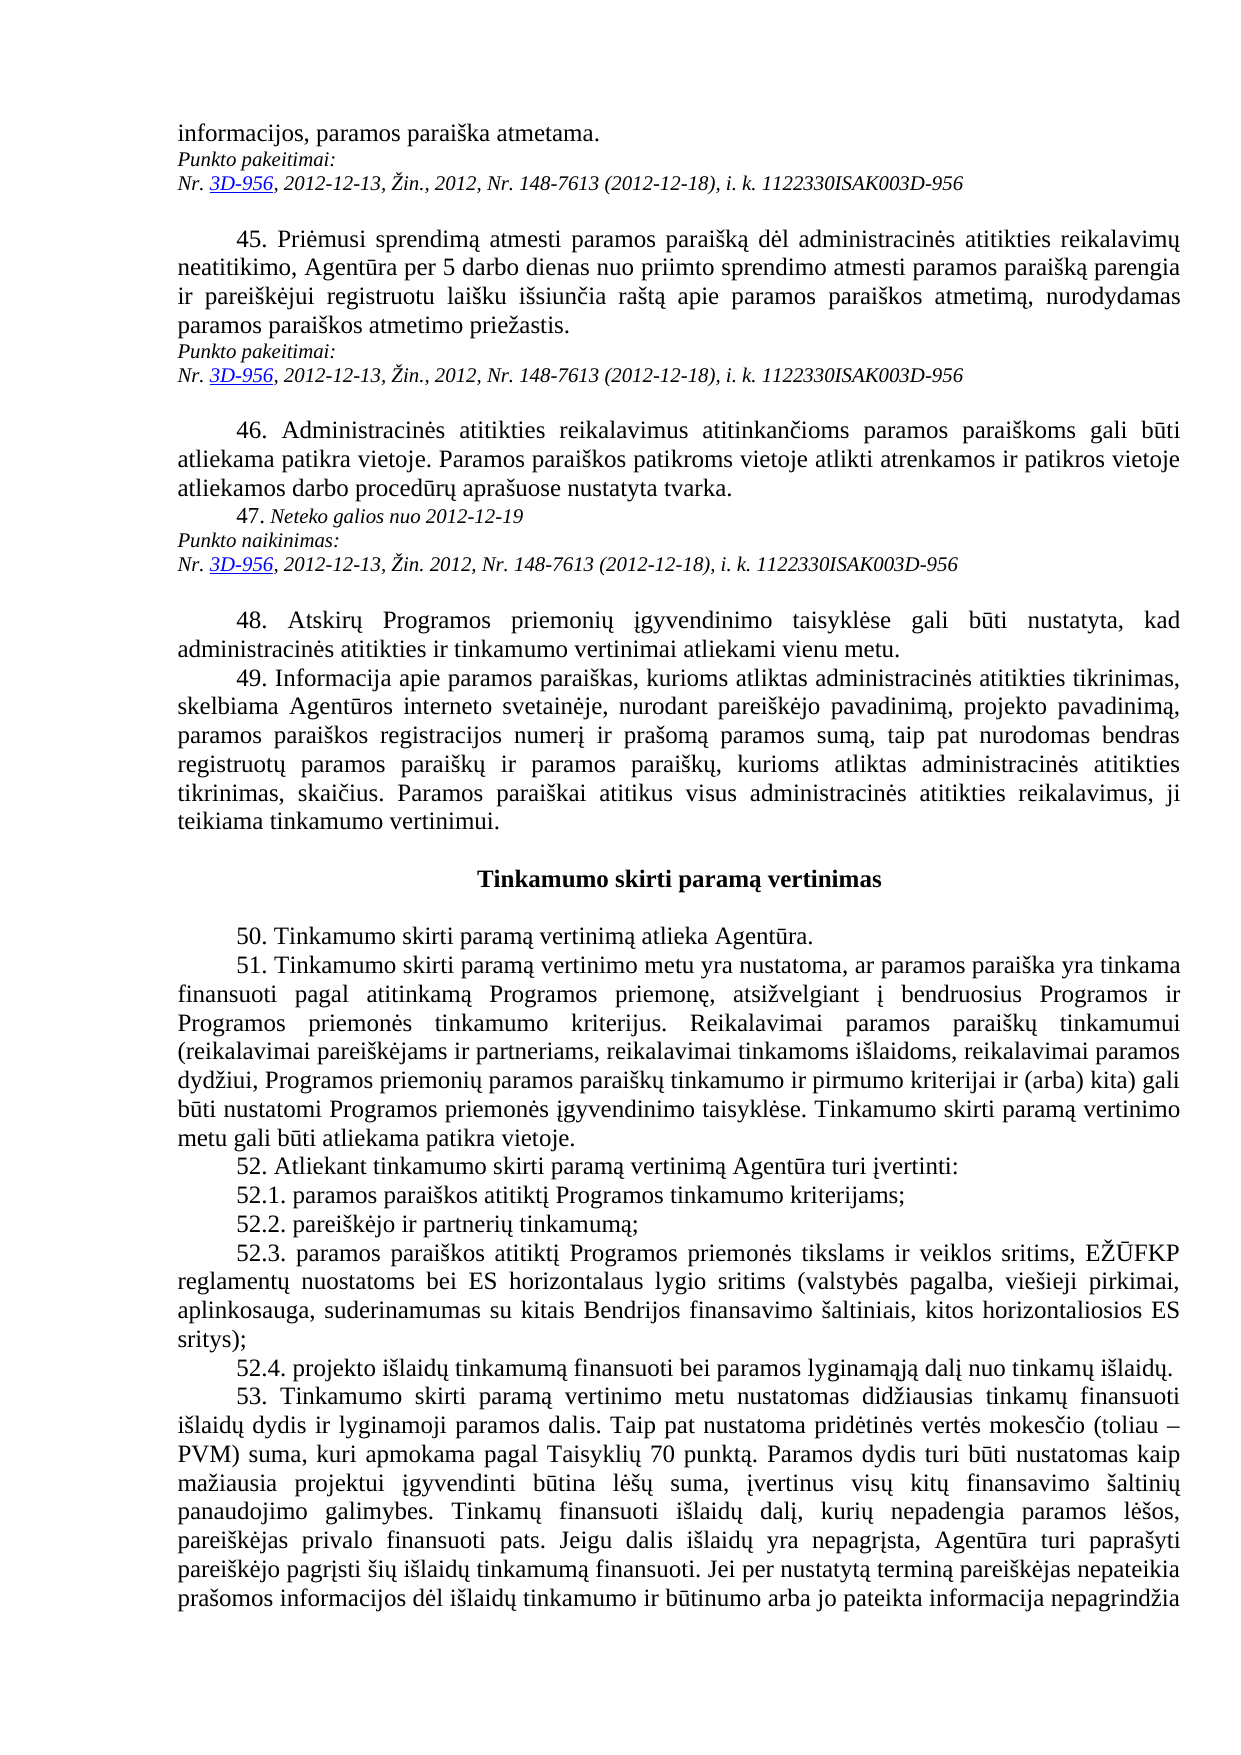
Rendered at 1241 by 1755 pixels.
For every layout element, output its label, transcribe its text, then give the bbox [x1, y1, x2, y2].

text 50. Tinkamumo skirti paramą vertinimą atlieka Agentūra. [177, 921, 1181, 950]
text 52.1. paramos paraiškos atitiktį Programos tinkamumo kriterijams; [177, 1180, 1181, 1209]
text Punkto naikinimas: [177, 528, 1181, 552]
text Punkto pakeitimai: [177, 339, 1181, 363]
text 52.3. paramos paraiškos atitiktį Programos priemonės tikslams ir veiklos sritims, EŽŪFKP reglamentų nuostatoms bei ES horizontalaus lygio sritims (valstybės pagalba, viešieji pirkimai, aplinkosauga, suderinamumas su kitais Bendrijos finansavimo šaltiniais, kitos horizontaliosios ES sritys); [177, 1238, 1181, 1353]
text Tinkamumo skirti paramą vertinimas [177, 864, 1181, 893]
text 53. Tinkamumo skirti paramą vertinimo metu nustatomas didžiausias tinkamų finansuoti išlaidų dydis ir lyginamoji paramos dalis. Taip pat nustatoma pridėtinės vertės mokesčio (toliau – PVM) suma, kuri apmokama pagal Taisyklių 70 punktą. Paramos dydis turi būti nustatomas kaip mažiausia projektui įgyvendinti būtina lėšų suma, įvertinus visų kitų finansavimo šaltinių panaudojimo galimybes. Tinkamų finansuoti išlaidų dalį, kurių nepadengia paramos lėšos, pareiškėjas privalo finansuoti pats. Jeigu dalis išlaidų yra nepagrįsta, Agentūra turi paprašyti pareiškėjo pagrįsti šių išlaidų tinkamumą finansuoti. Jei per nustatytą terminą pareiškėjas nepateikia prašomos informacijos dėl išlaidų tinkamumo ir būtinumo arba jo pateikta informacija nepagrindžia [177, 1381, 1181, 1611]
text Nr. 3D-956, 2012-12-13, Žin., 2012, Nr. 148-7613 (2012-12-18), i. k. 1122330ISAK003D-956 [177, 171, 1181, 195]
text 47. Neteko galios nuo 2012-12-19 [177, 502, 1181, 528]
text 49. Informacija apie paramos paraiškas, kurioms atliktas administracinės atitikties tikrinimas, skelbiama Agentūros interneto svetainėje, nurodant pareiškėjo pavadinimą, projekto pavadinimą, paramos paraiškos registracijos numerį ir prašomą paramos sumą, taip pat nurodomas bendras registruotų paramos paraiškų ir paramos paraiškų, kurioms atliktas administracinės atitikties tikrinimas, skaičius. Paramos paraiškai atitikus visus administracinės atitikties reikalavimus, ji teikiama tinkamumo vertinimui. [177, 663, 1181, 835]
text Punkto pakeitimai: [177, 147, 1181, 171]
text Nr. 3D-956, 2012-12-13, Žin. 2012, Nr. 148-7613 (2012-12-18), i. k. 1122330ISAK003D-956 [177, 552, 1181, 576]
text Nr. 3D-956, 2012-12-13, Žin., 2012, Nr. 148-7613 (2012-12-18), i. k. 1122330ISAK003D-956 [177, 363, 1181, 387]
text 45. Priėmusi sprendimą atmesti paramos paraišką dėl administracinės atitikties reikalavimų neatitikimo, Agentūra per 5 darbo dienas nuo priimto sprendimo atmesti paramos paraišką parengia ir pareiškėjui registruotu laišku išsiunčia raštą apie paramos paraiškos atmetimą, nurodydamas paramos paraiškos atmetimo priežastis. [177, 224, 1181, 339]
text 51. Tinkamumo skirti paramą vertinimo metu yra nustatoma, ar paramos paraiška yra tinkama finansuoti pagal atitinkamą Programos priemonę, atsižvelgiant į bendruosius Programos ir Programos priemonės tinkamumo kriterijus. Reikalavimai paramos paraiškų tinkamumui (reikalavimai pareiškėjams ir partneriams, reikalavimai tinkamoms išlaidoms, reikalavimai paramos dydžiui, Programos priemonių paramos paraiškų tinkamumo ir pirmumo kriterijai ir (arba) kita) gali būti nustatomi Programos priemonės įgyvendinimo taisyklėse. Tinkamumo skirti paramą vertinimo metu gali būti atliekama patikra vietoje. [177, 950, 1181, 1151]
text informacijos, paramos paraiška atmetama. [177, 118, 1181, 147]
text 52.4. projekto išlaidų tinkamumą finansuoti bei paramos lyginamąją dalį nuo tinkamų išlaidų. [177, 1353, 1181, 1381]
text 52.2. pareiškėjo ir partnerių tinkamumą; [177, 1209, 1181, 1238]
text 52. Atliekant tinkamumo skirti paramą vertinimą Agentūra turi įvertinti: [177, 1151, 1181, 1180]
text 46. Administracinės atitikties reikalavimus atitinkančioms paramos paraiškoms gali būti atliekama patikra vietoje. Paramos paraiškos patikroms vietoje atlikti atrenkamos ir patikros vietoje atliekamos darbo procedūrų aprašuose nustatyta tvarka. [177, 416, 1181, 502]
text 48. Atskirų Programos priemonių įgyvendinimo taisyklėse gali būti nustatyta, kad administracinės atitikties ir tinkamumo vertinimai atliekami vienu metu. [177, 605, 1181, 663]
